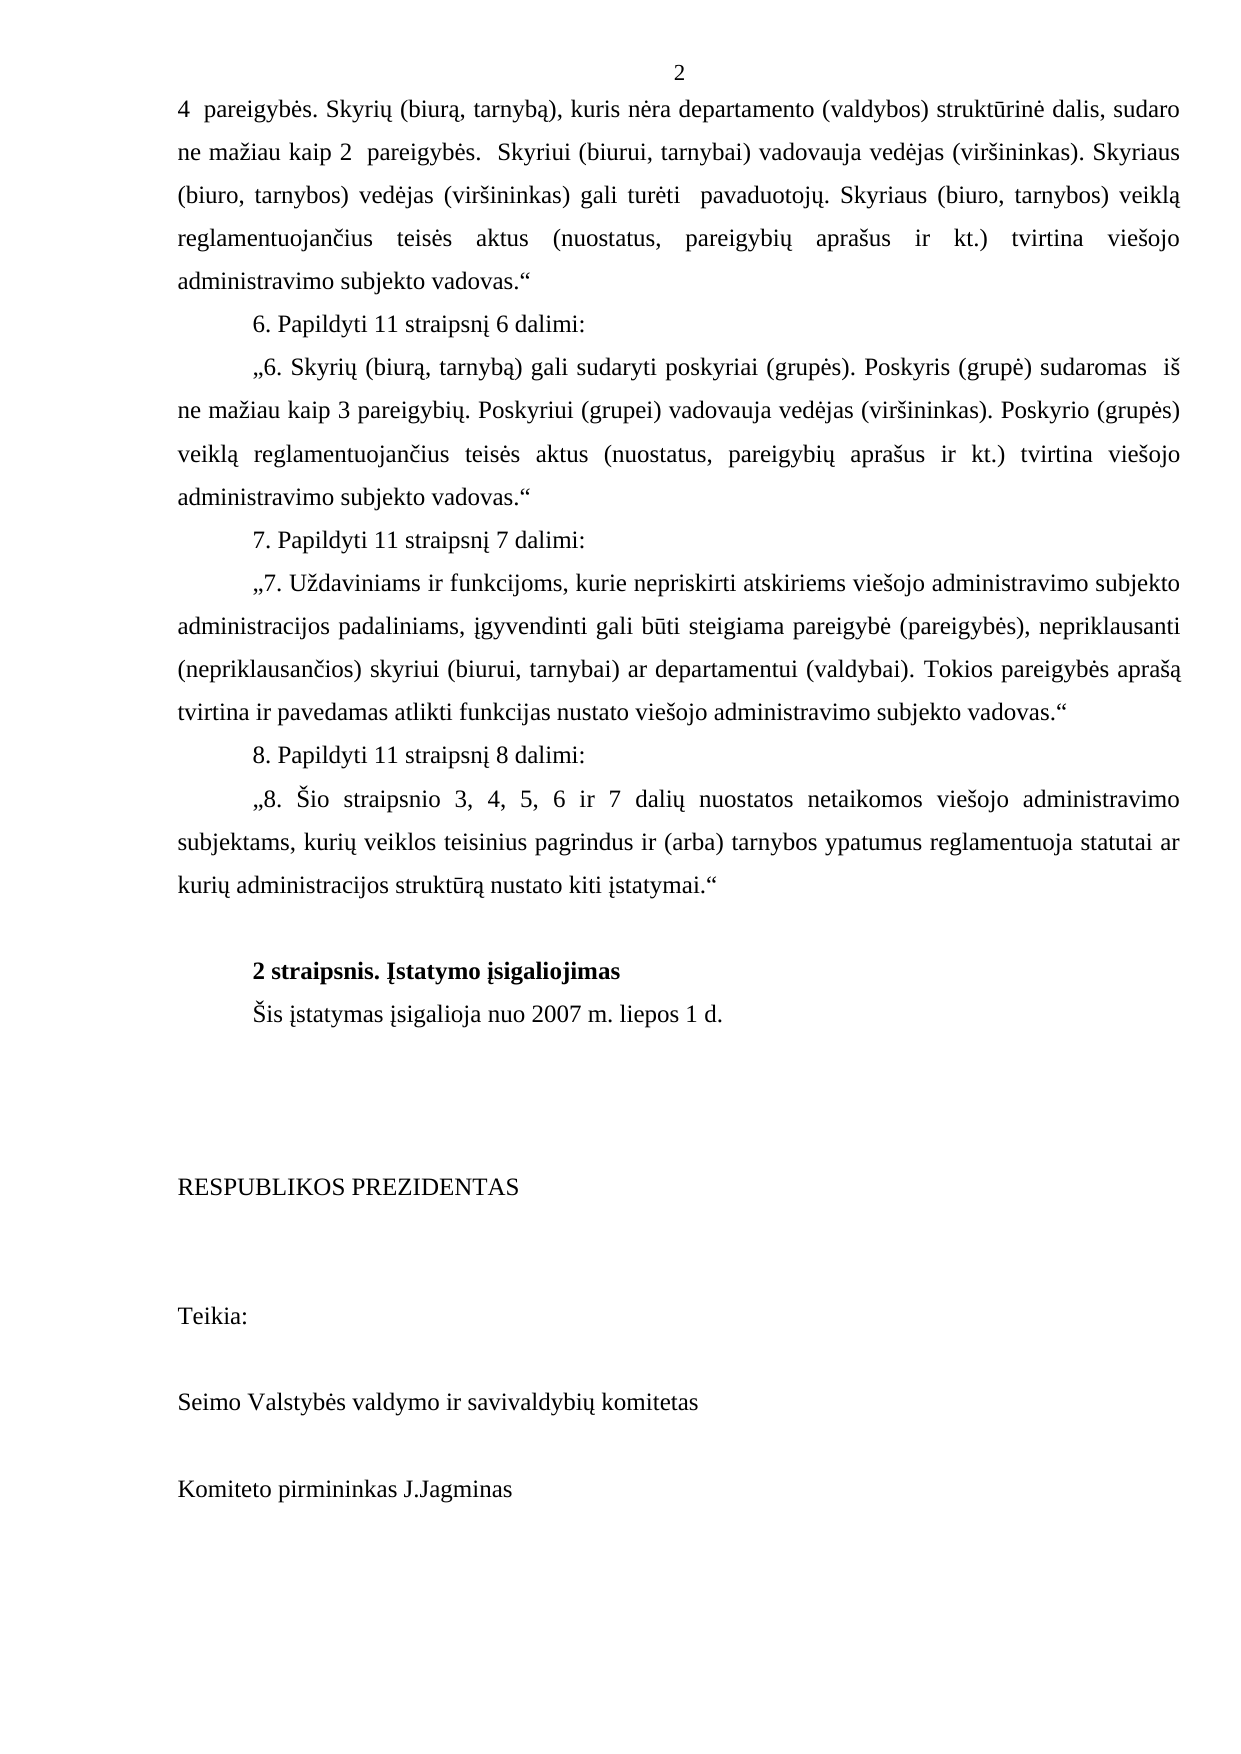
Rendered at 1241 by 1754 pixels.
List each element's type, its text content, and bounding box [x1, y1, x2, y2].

text 4 pareigybės. Skyrių (biurą, tarnybą), kuris nėra departamento (valdybos) struktūrinė dalis, sudaro ne mažiau kaip 2 pareigybės. Skyriui (biurui, tarnybai) vadovauja vedėjas (viršininkas). Skyriaus (biuro, tarnybos) vedėjas (viršininkas) gali turėti pavaduotojų. Skyriaus (biuro, tarnybos) veiklą reglamentuojančius teisės aktus (nuostatus, pareigybių aprašus ir kt.) tvirtina viešojo administravimo subjekto vadovas.“ [177, 94, 1181, 295]
text Komiteto pirmininkas J.Jagminas [177, 1474, 1181, 1502]
text „8. Šio straipsnio 3, 4, 5, 6 ir 7 dalių nuostatos netaikomos viešojo administravimo subjektams, kurių veiklos teisinius pagrindus ir (arba) tarnybos ypatumus reglamentuoja statutai ar kurių administracijos struktūrą nustato kiti įstatymai.“ [177, 784, 1181, 899]
text Seimo Valstybės valdymo ir savivaldybių komitetas [177, 1387, 1181, 1416]
text 2 straipsnis. Įstatymo įsigaliojimas [177, 956, 1181, 985]
text „6. Skyrių (biurą, tarnybą) gali sudaryti poskyriai (grupės). Poskyris (grupė) sudaromas iš ne mažiau kaip 3 pareigybių. Poskyriui (grupei) vadovauja vedėjas (viršininkas). Poskyrio (grupės) veiklą reglamentuojančius teisės aktus (nuostatus, pareigybių aprašus ir kt.) tvirtina viešojo administravimo subjekto vadovas.“ [177, 352, 1181, 511]
text Teikia: [177, 1301, 1181, 1330]
text Šis įstatymas įsigalioja nuo 2007 m. liepos 1 d. [177, 999, 1181, 1028]
text 6. Papildyti 11 straipsnį 6 dalimi: [177, 309, 1181, 338]
text Respublikos prezidentas [177, 1172, 1181, 1201]
text 8. Papildyti 11 straipsnį 8 dalimi: [177, 741, 1181, 769]
text 7. Papildyti 11 straipsnį 7 dalimi: [177, 525, 1181, 554]
text „7. Uždaviniams ir funkcijoms, kurie nepriskirti atskiriems viešojo administravimo subjekto administracijos padaliniams, įgyvendinti gali būti steigiama pareigybė (pareigybės), nepriklausanti (nepriklausančios) skyriui (biurui, tarnybai) ar departamentui (valdybai). Tokios pareigybės aprašą tvirtina ir pavedamas atlikti funkcijas nustato viešojo administravimo subjekto vadovas.“ [177, 568, 1181, 726]
